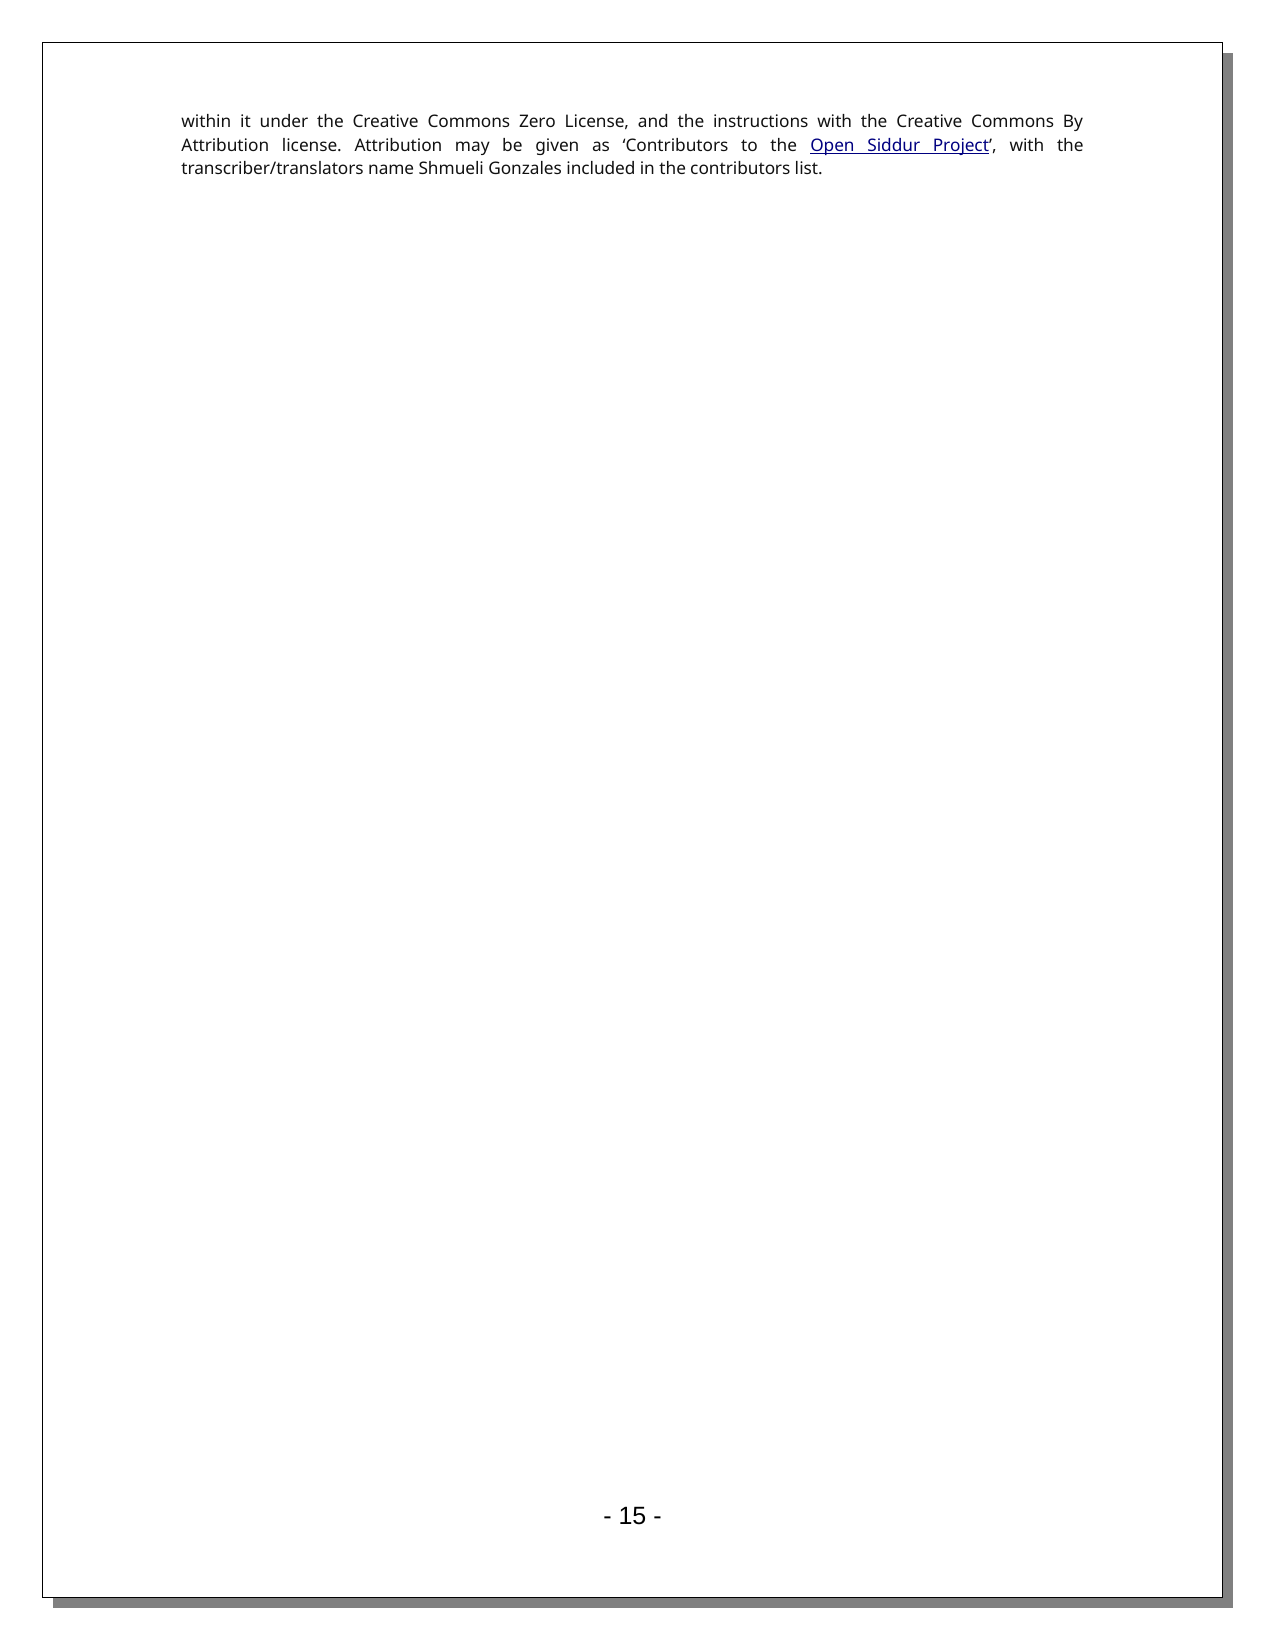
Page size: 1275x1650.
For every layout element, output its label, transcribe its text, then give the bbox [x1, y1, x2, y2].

text within it under the Creative Commons Zero License, and the instructions with the Creative Commons By Attribution license. Attribution may be given as ‘Contributors to the Open Siddur Project’, with the transcriber/translators name Shmueli Gonzales included in the contributors list. [181, 109, 1083, 180]
